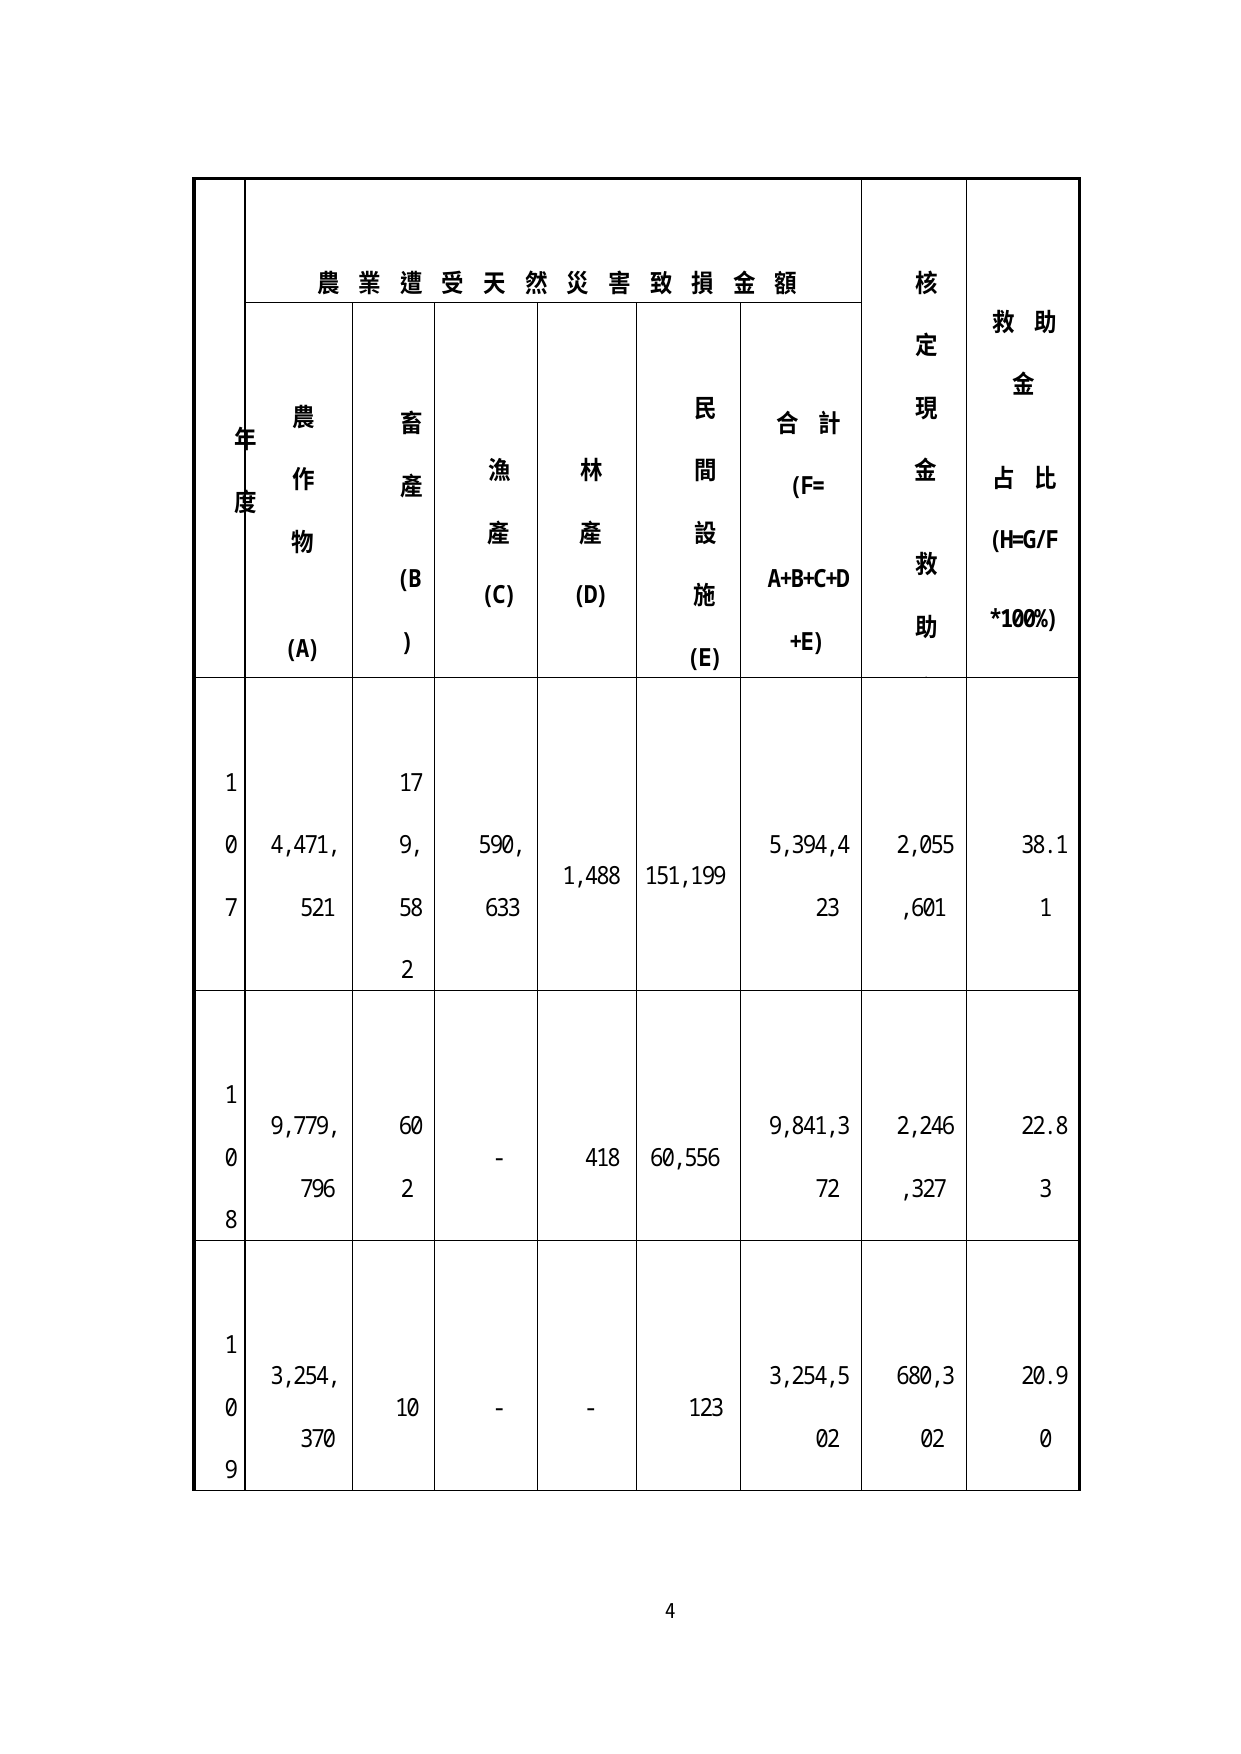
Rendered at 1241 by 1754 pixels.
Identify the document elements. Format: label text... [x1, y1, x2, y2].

table_cell 2,055,601 [862, 678, 966, 990]
table_cell - [435, 991, 537, 1240]
table_cell 10 [353, 1241, 434, 1490]
table_cell 418 [538, 991, 636, 1240]
table_cell 合計(F= A+B+C+D+E) [741, 303, 861, 677]
table_cell 151,199 [637, 678, 740, 990]
table_cell 農作物 (A) [246, 303, 352, 677]
table_header 救助金 占比(H=G/F *100%) [967, 180, 1078, 677]
table_cell 20.90 [967, 1241, 1078, 1490]
table_cell 38.11 [967, 678, 1078, 990]
table_cell 22.83 [967, 991, 1078, 1240]
table_cell 民間設施 (E) [637, 303, 740, 677]
table_cell 3,254,502 [741, 1241, 861, 1490]
table_cell 60,556 [637, 991, 740, 1240]
table_cell 590,633 [435, 678, 537, 990]
table_cell 108 [196, 991, 244, 1240]
table_cell 畜產 (B) [353, 303, 434, 677]
table_cell 602 [353, 991, 434, 1240]
table_cell 107 [196, 678, 244, 990]
table_cell 4,471,521 [246, 678, 352, 990]
table_cell - [538, 1241, 636, 1490]
table_cell 漁產 (C) [435, 303, 537, 677]
table_cell 123 [637, 1241, 740, 1490]
table_header 年 度 [196, 180, 244, 677]
table_cell 5,394,423 [741, 678, 861, 990]
table_cell 680,302 [862, 1241, 966, 1490]
table_cell 3,254,370 [246, 1241, 352, 1490]
table_cell - [435, 1241, 537, 1490]
table_cell 1,488 [538, 678, 636, 990]
table_cell 林產 (D) [538, 303, 636, 677]
table_cell 9,779,796 [246, 991, 352, 1240]
table_cell 179,582 [353, 678, 434, 990]
table_cell 109 [196, 1241, 244, 1490]
table_cell 2,246,327 [862, 991, 966, 1240]
table_header 核定現金 救助金額 (G) [862, 180, 966, 677]
table_cell 9,841,372 [741, 991, 861, 1240]
table_header 農業遭受天然災害致損金額 [246, 180, 861, 302]
